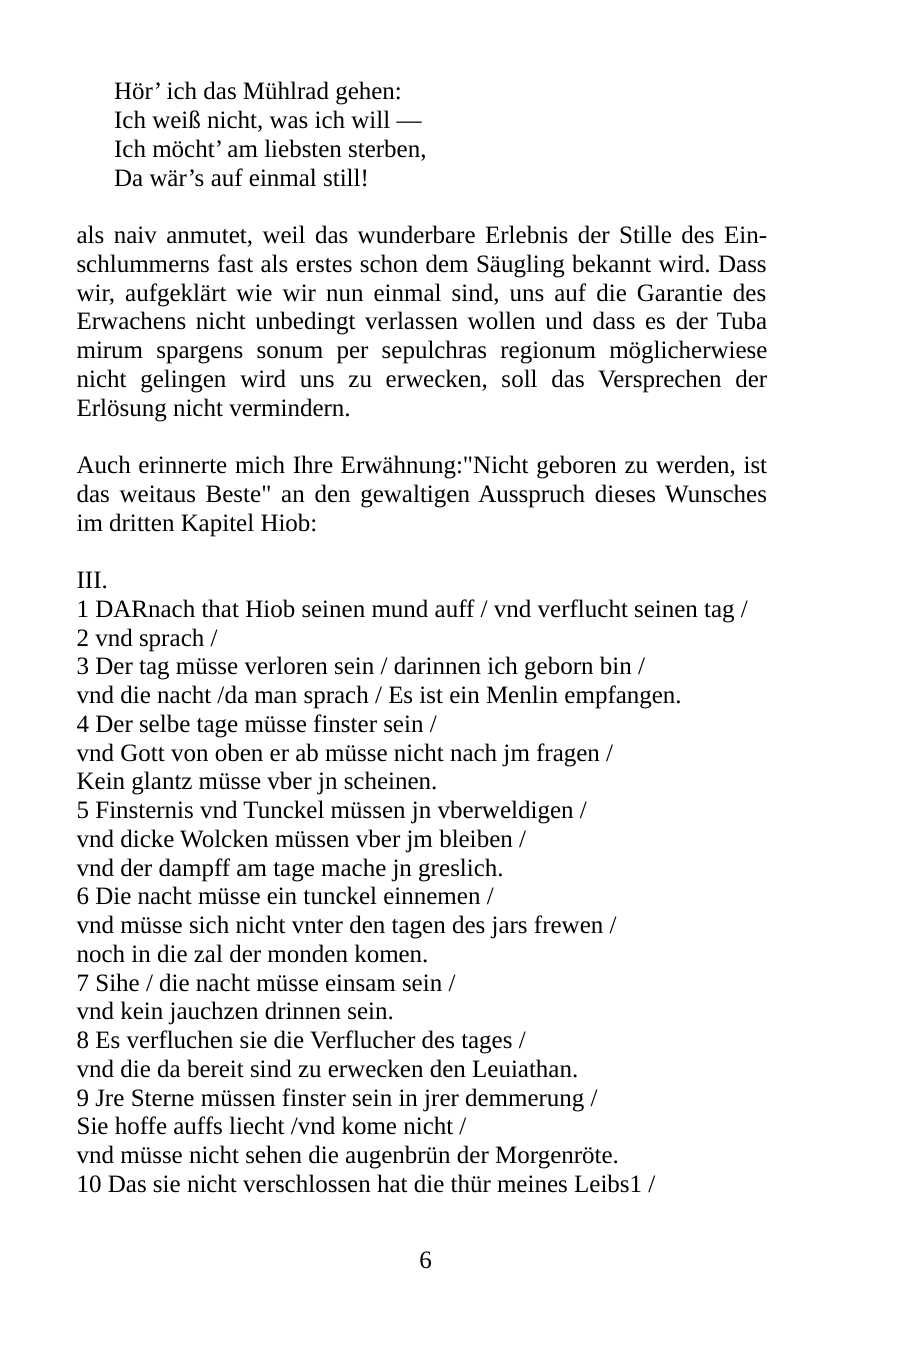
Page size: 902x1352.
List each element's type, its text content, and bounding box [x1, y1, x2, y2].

text 3 Der tag müsse verloren sein / darinnen ich geborn bin / [76, 651, 768, 680]
text Hör’ ich das Mühlrad gehen: [76, 76, 768, 105]
text 7 Sihe / die nacht müsse einsam sein / [76, 968, 768, 996]
text Kein glantz müsse vber jn scheinen. [76, 766, 768, 795]
text Sie hoffe auffs liecht /vnd kome nicht / [76, 1111, 768, 1140]
text 6 Die nacht müsse ein tunckel einnemen / [76, 881, 768, 910]
text vnd kein jauchzen drinnen sein. [76, 996, 768, 1025]
text noch in die zal der monden komen. [76, 939, 768, 968]
text Ich weiß nicht, was ich will — [76, 105, 768, 134]
text vnd die nacht /da man sprach / Es ist ein Menlin empfangen. [76, 680, 768, 709]
text vnd der dampff am tage mache jn greslich. [76, 853, 768, 881]
text vnd dicke Wolcken müssen vber jm bleiben / [76, 824, 768, 853]
text 5 Finsternis vnd Tunckel müssen jn vberweldigen / [76, 795, 768, 824]
text 10 Das sie nicht verschlossen hat die thür meines Leibs1 / [76, 1169, 768, 1198]
text vnd die da bereit sind zu erwecken den Leuiathan. [76, 1054, 768, 1083]
text als naiv anmutet, weil das wunderbare Erlebnis der Stille des Ein-schlummerns fast als erstes schon dem Säugling bekannt wird. Dass wir, aufgeklärt wie wir nun einmal sind, uns auf die Garantie des Erwachens nicht unbedingt verlassen wollen und dass es der Tuba mirum spargens sonum per sepulchras regionum möglicherwiese nicht gelingen wird uns zu erwecken, soll das Versprechen der Erlösung nicht vermindern. [76, 220, 768, 421]
text Auch erinnerte mich Ihre Erwähnung:"Nicht geboren zu werden, ist das weitaus Beste" an den gewaltigen Ausspruch dieses Wunsches im dritten Kapitel Hiob: [76, 450, 768, 536]
text 1 DARnach that Hiob seinen mund auff / vnd verflucht seinen tag / [76, 594, 768, 623]
text vnd müsse nicht sehen die augenbrün der Morgenröte. [76, 1140, 768, 1169]
text 2 vnd sprach / [76, 623, 768, 651]
text Ich möcht’ am liebsten sterben, [76, 134, 768, 163]
text 9 Jre Sterne müssen finster sein in jrer demmerung / [76, 1083, 768, 1111]
text vnd Gott von oben er ab müsse nicht nach jm fragen / [76, 738, 768, 766]
text III. [76, 565, 768, 594]
text 8 Es verfluchen sie die Verflucher des tages / [76, 1025, 768, 1054]
text Da wär’s auf einmal still! [76, 163, 768, 191]
text vnd müsse sich nicht vnter den tagen des jars frewen / [76, 910, 768, 939]
text 4 Der selbe tage müsse finster sein / [76, 709, 768, 738]
